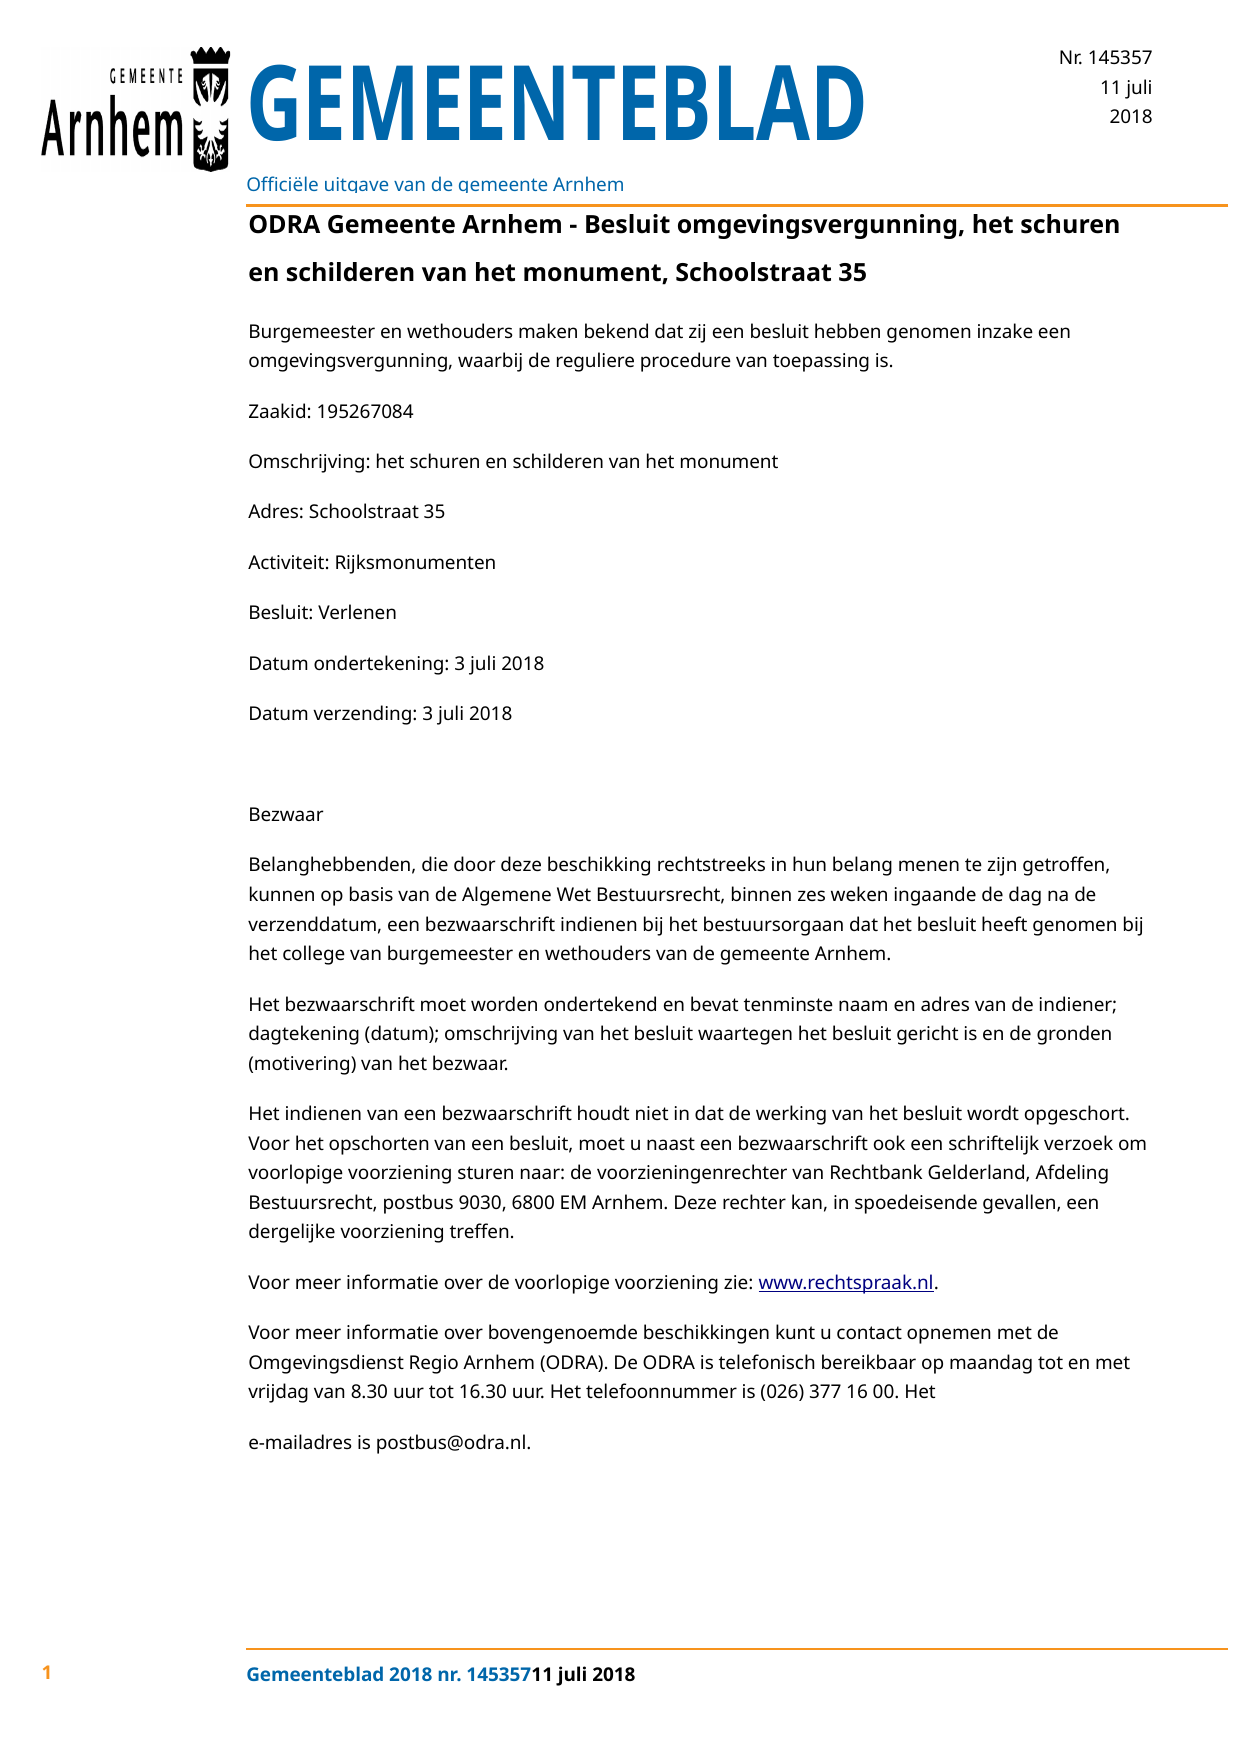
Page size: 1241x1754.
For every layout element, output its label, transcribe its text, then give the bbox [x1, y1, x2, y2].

text Burgemeester en wethouders maken bekend dat zij een besluit hebben genomen inzake een omgevingsvergunning, waarbij de reguliere procedure van toepassing is. [248, 318, 1152, 373]
text Besluit: Verlenen [248, 599, 1152, 625]
text Het indienen van een bezwaarschrift houdt niet in dat de werking van het besluit wordt opgeschort. Voor het opschorten van een besluit, moet u naast een bezwaarschrift ook een schriftelijk verzoek om voorlopige voorziening sturen naar: de voorzieningenrechter van Rechtbank Gelderland, Afdeling Bestuursrecht, postbus 9030, 6800 EM Arnhem. Deze rechter kan, in spoedeisende gevallen, een dergelijke voorziening treffen. [248, 1100, 1152, 1244]
text Voor meer informatie over bovengenoemde beschikkingen kunt u contact opnemen met de Omgevingsdienst Regio Arnhem (ODRA). De ODRA is telefonisch bereikbaar op maandag tot en met vrijdag van 8.30 uur tot 16.30 uur. Het telefoonnummer is (026) 377 16 00. Het [248, 1319, 1152, 1404]
text Activiteit: Rijksmonumenten [248, 549, 1152, 575]
text Datum ondertekening: 3 juli 2018 [248, 650, 1152, 676]
text Bezwaar [248, 801, 1152, 827]
text Adres: Schoolstraat 35 [248, 499, 1152, 524]
text e-mailadres is postbus@odra.nl. [248, 1429, 1152, 1455]
text Voor meer informatie over de voorlopige voorziening zie: www.rechtspraak.nl. [248, 1269, 1152, 1295]
text Datum verzending: 3 juli 2018 [248, 700, 1152, 726]
text ODRA Gemeente Arnhem - Besluit omgevingsvergunning, het schuren en schilderen van het monument, Schoolstraat 35 [248, 207, 1152, 288]
picture [41, 47, 231, 172]
text Omschrijving: het schuren en schilderen van het monument [248, 448, 1152, 474]
text Belanghebbenden, die door deze beschikking rechtstreeks in hun belang menen te zijn getroffen, kunnen op basis van de Algemene Wet Bestuursrecht, binnen zes weken ingaande de dag na de verzenddatum, een bezwaarschrift indienen bij het bestuursorgaan dat het besluit heeft genomen bij het college van burgemeester en wethouders van de gemeente Arnhem. [248, 852, 1152, 966]
text Het bezwaarschrift moet worden ondertekend en bevat tenminste naam en adres van de indiener; dagtekening (datum); omschrijving van het besluit waartegen het besluit gericht is en de gronden (motivering) van het bezwaar. [248, 991, 1152, 1076]
text Zaakid: 195267084 [248, 398, 1152, 424]
